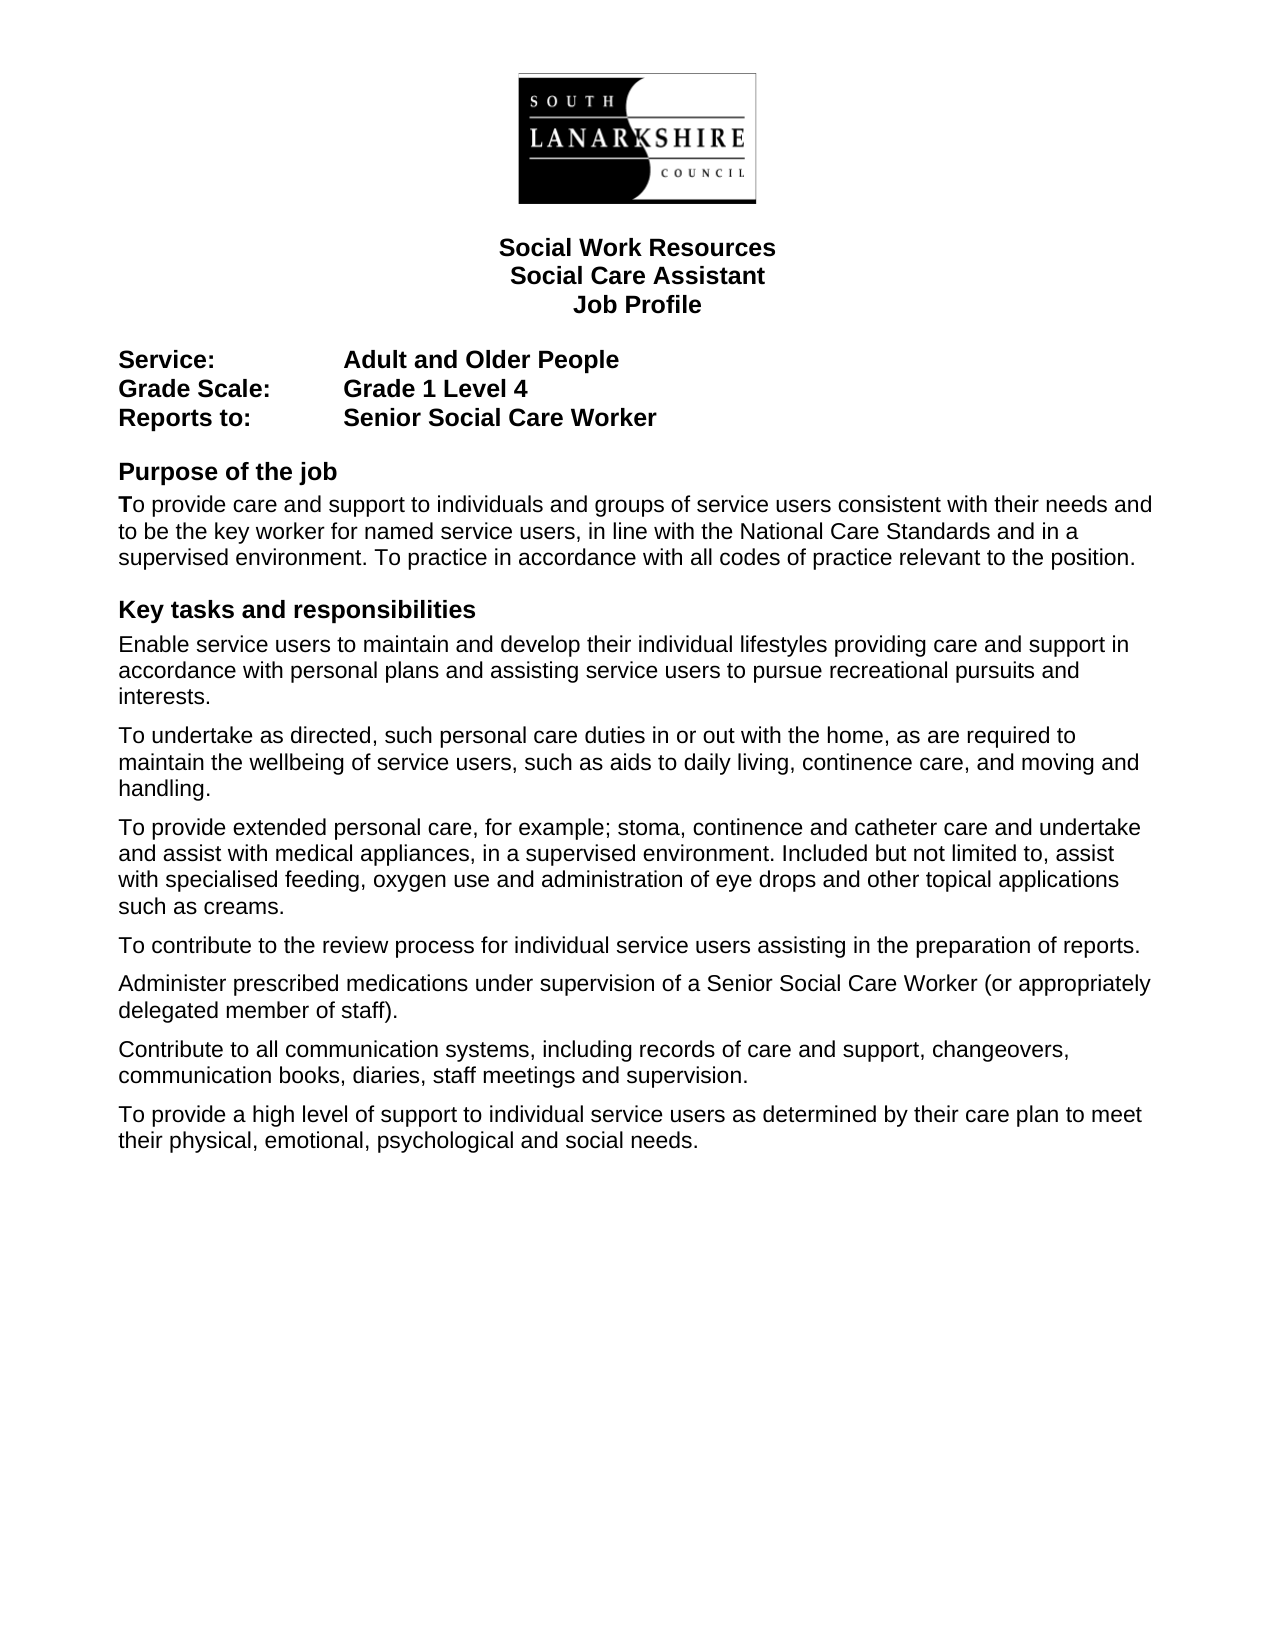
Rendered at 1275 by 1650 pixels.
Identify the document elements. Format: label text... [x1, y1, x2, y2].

text Administer prescribed medications under supervision of a Senior Social Care Worker (or appropriately delegated member of staff). [118, 970, 1157, 1023]
text To undertake as directed, such personal care duties in or out with the home, as are required to maintain the wellbeing of service users, such as aids to daily living, continence care, and moving and handling. [118, 722, 1157, 801]
subtitle Key tasks and responsibilities [118, 596, 1157, 624]
text To contribute to the review process for individual service users assisting in the preparation of reports. [118, 932, 1157, 958]
subtitle Social Work Resources Social Care Assistant Job Profile [118, 233, 1157, 319]
text Grade Scale: Grade 1 Level 4 [118, 374, 1157, 403]
text Service: Adult and Older People [118, 345, 1157, 374]
text Reports to: Senior Social Care Worker [118, 403, 1157, 431]
text To provide extended personal care, for example; stoma, continence and catheter care and undertake and assist with medical appliances, in a supervised environment. Included but not limited to, assist with specialised feeding, oxygen use and administration of eye drops and other topical applications such as creams. [118, 814, 1157, 919]
text To provide care and support to individuals and groups of service users consistent with their needs and to be the key worker for named service users, in line with the National Care Standards and in a supervised environment. To practice in accordance with all codes of practice relevant to the position. [118, 491, 1157, 571]
subtitle Purpose of the job [118, 456, 1157, 485]
text Contribute to all communication systems, including records of care and support, changeovers, communication books, diaries, staff meetings and supervision. [118, 1036, 1157, 1088]
text To provide a high level of support to individual service users as determined by their care plan to meet their physical, emotional, psychological and social needs. [118, 1101, 1157, 1153]
text Enable service users to maintain and develop their individual lifestyles providing care and support in accordance with personal plans and assisting service users to pursue recreational pursuits and interests. [118, 631, 1157, 709]
